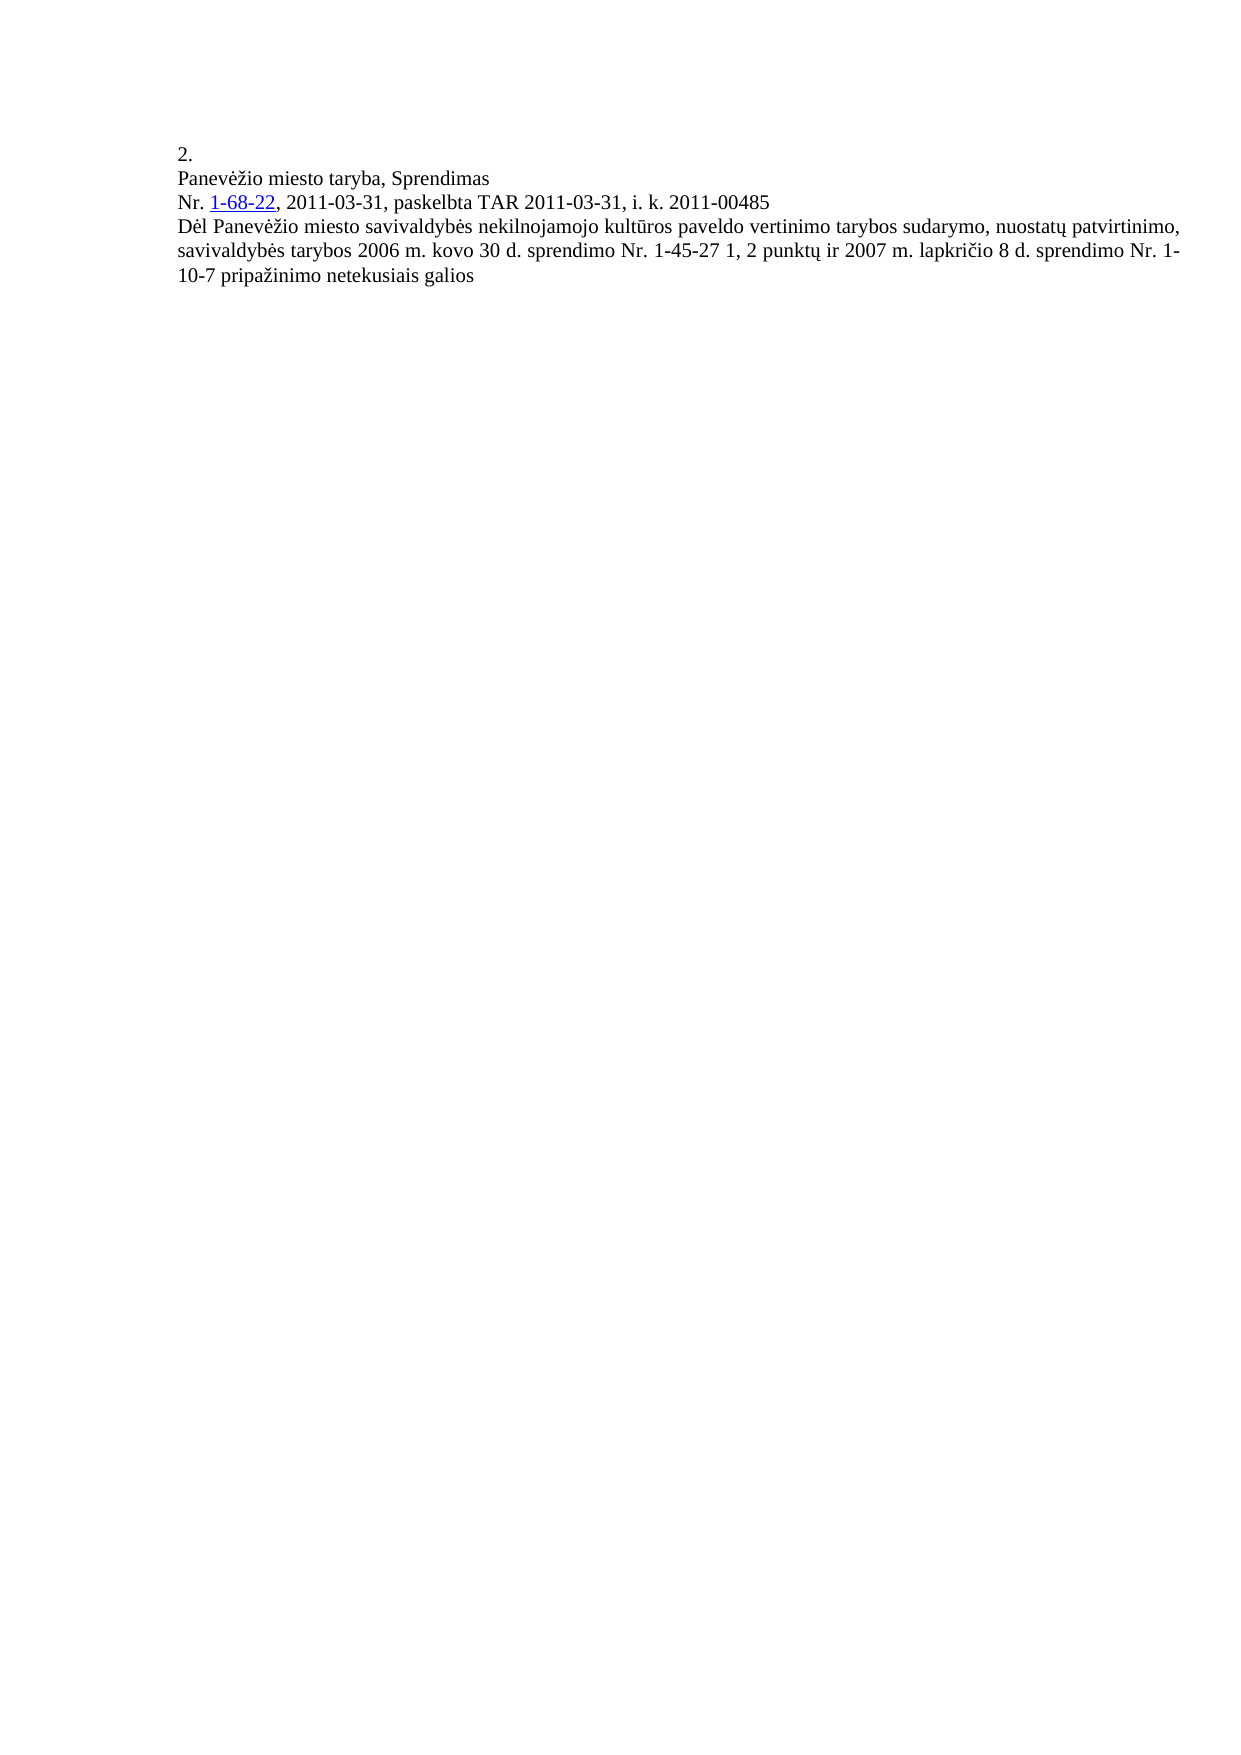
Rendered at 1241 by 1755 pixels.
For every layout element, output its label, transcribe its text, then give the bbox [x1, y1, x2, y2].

text Dėl Panevėžio miesto savivaldybės nekilnojamojo kultūros paveldo vertinimo tarybos sudarymo, nuostatų patvirtinimo, savivaldybės tarybos 2006 m. kovo 30 d. sprendimo Nr. 1-45-27 1, 2 punktų ir 2007 m. lapkričio 8 d. sprendimo Nr. 1-10-7 pripažinimo netekusiais galios [177, 214, 1181, 287]
text Nr. 1-68-22, 2011-03-31, paskelbta TAR 2011-03-31, i. k. 2011-00485 [177, 190, 1181, 214]
text 2. [177, 142, 1181, 166]
text Panevėžio miesto taryba, Sprendimas [177, 166, 1181, 190]
